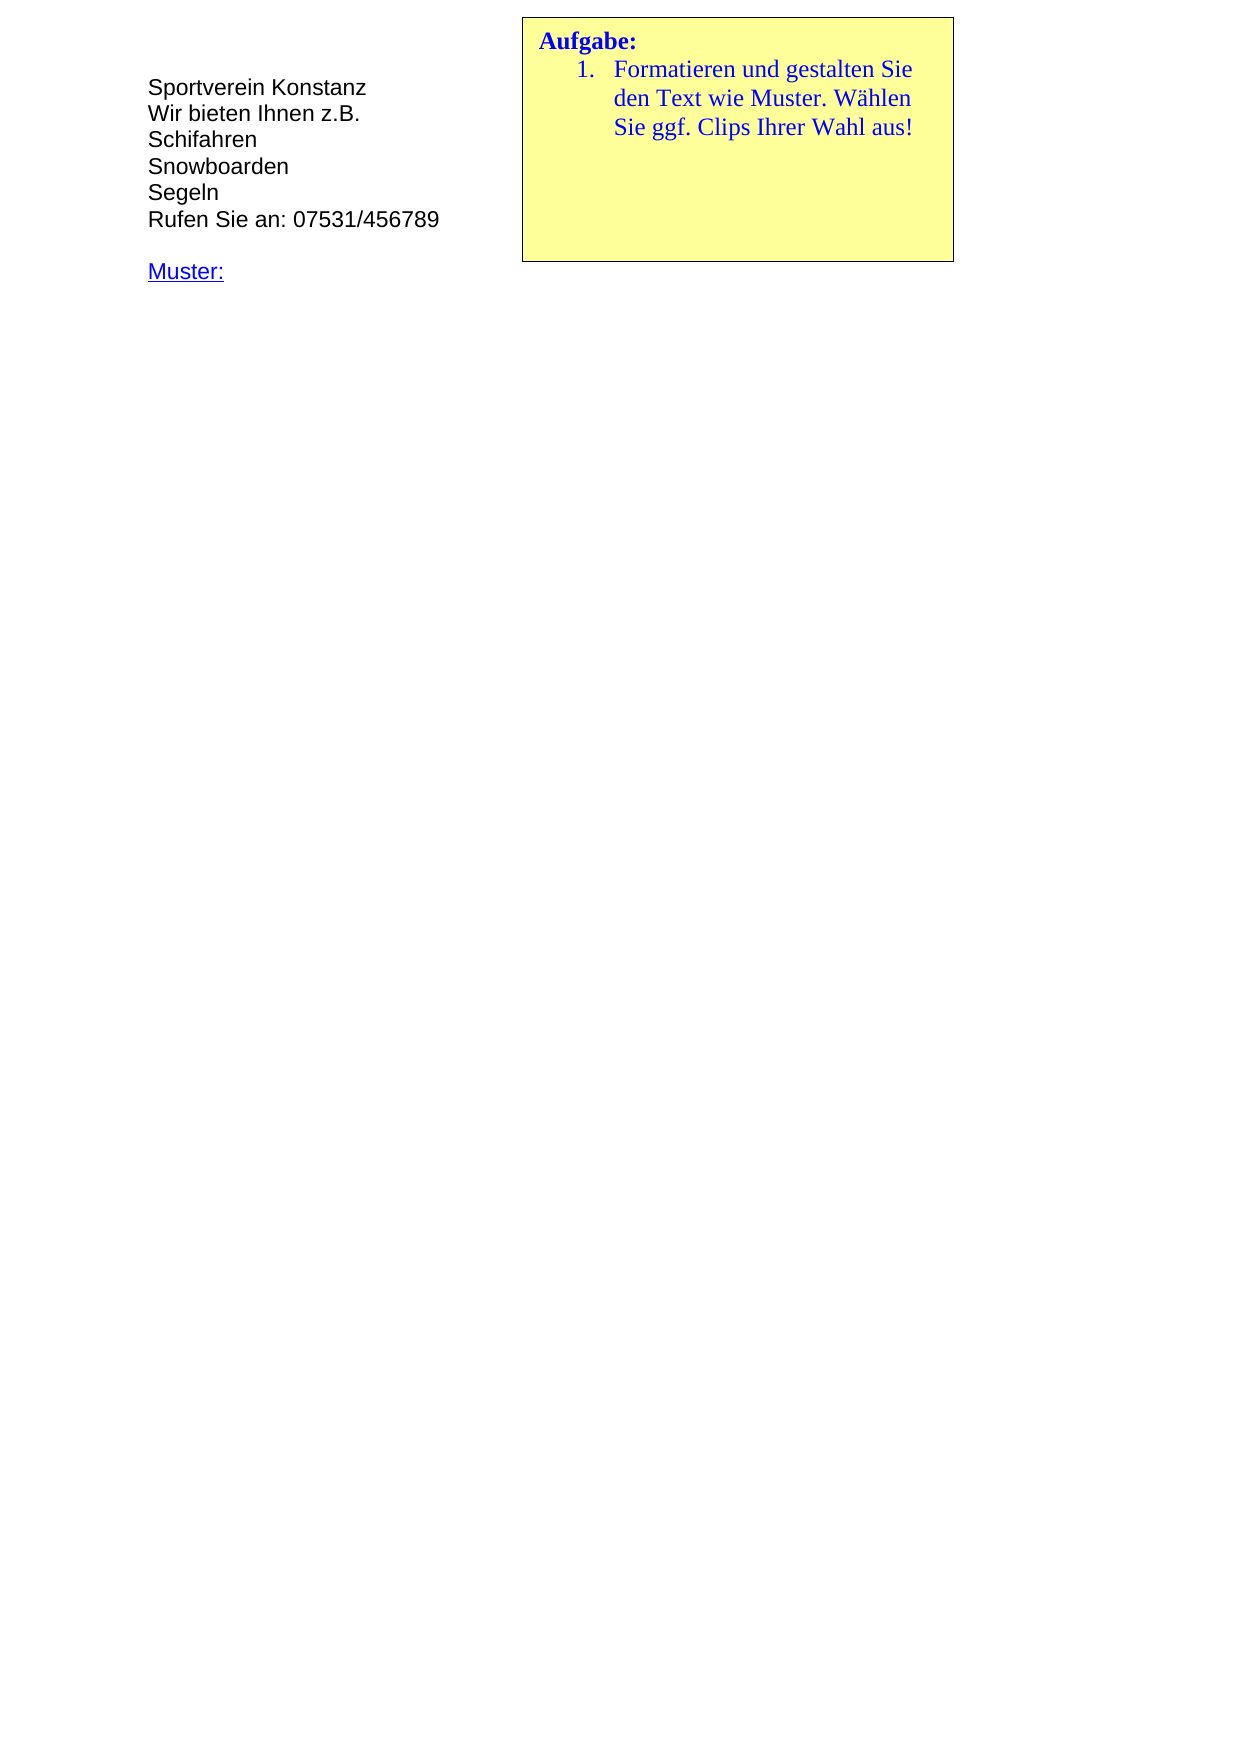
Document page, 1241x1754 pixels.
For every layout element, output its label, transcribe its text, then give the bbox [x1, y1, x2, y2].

text [954, 179, 1092, 206]
text Wir bieten Ihnen z.B. [148, 100, 522, 126]
subtitle [954, 126, 1092, 153]
text [954, 206, 1092, 232]
subtitle Schifahren [148, 126, 522, 153]
list Formatieren und gestalten Sie den Text wie Muster. Wählen Sie ggf. Clips Ihrer Wahl aus! [576, 54, 938, 141]
text [954, 100, 1092, 126]
text [954, 153, 1092, 179]
text [954, 74, 1092, 100]
text Muster: [148, 258, 1092, 284]
text Sportverein Konstanz [148, 74, 522, 100]
text Snowboarden [148, 153, 522, 179]
text Segeln [148, 179, 522, 206]
text Rufen Sie an: 07531/456789 [148, 206, 522, 232]
text Aufgabe: [538, 26, 938, 54]
